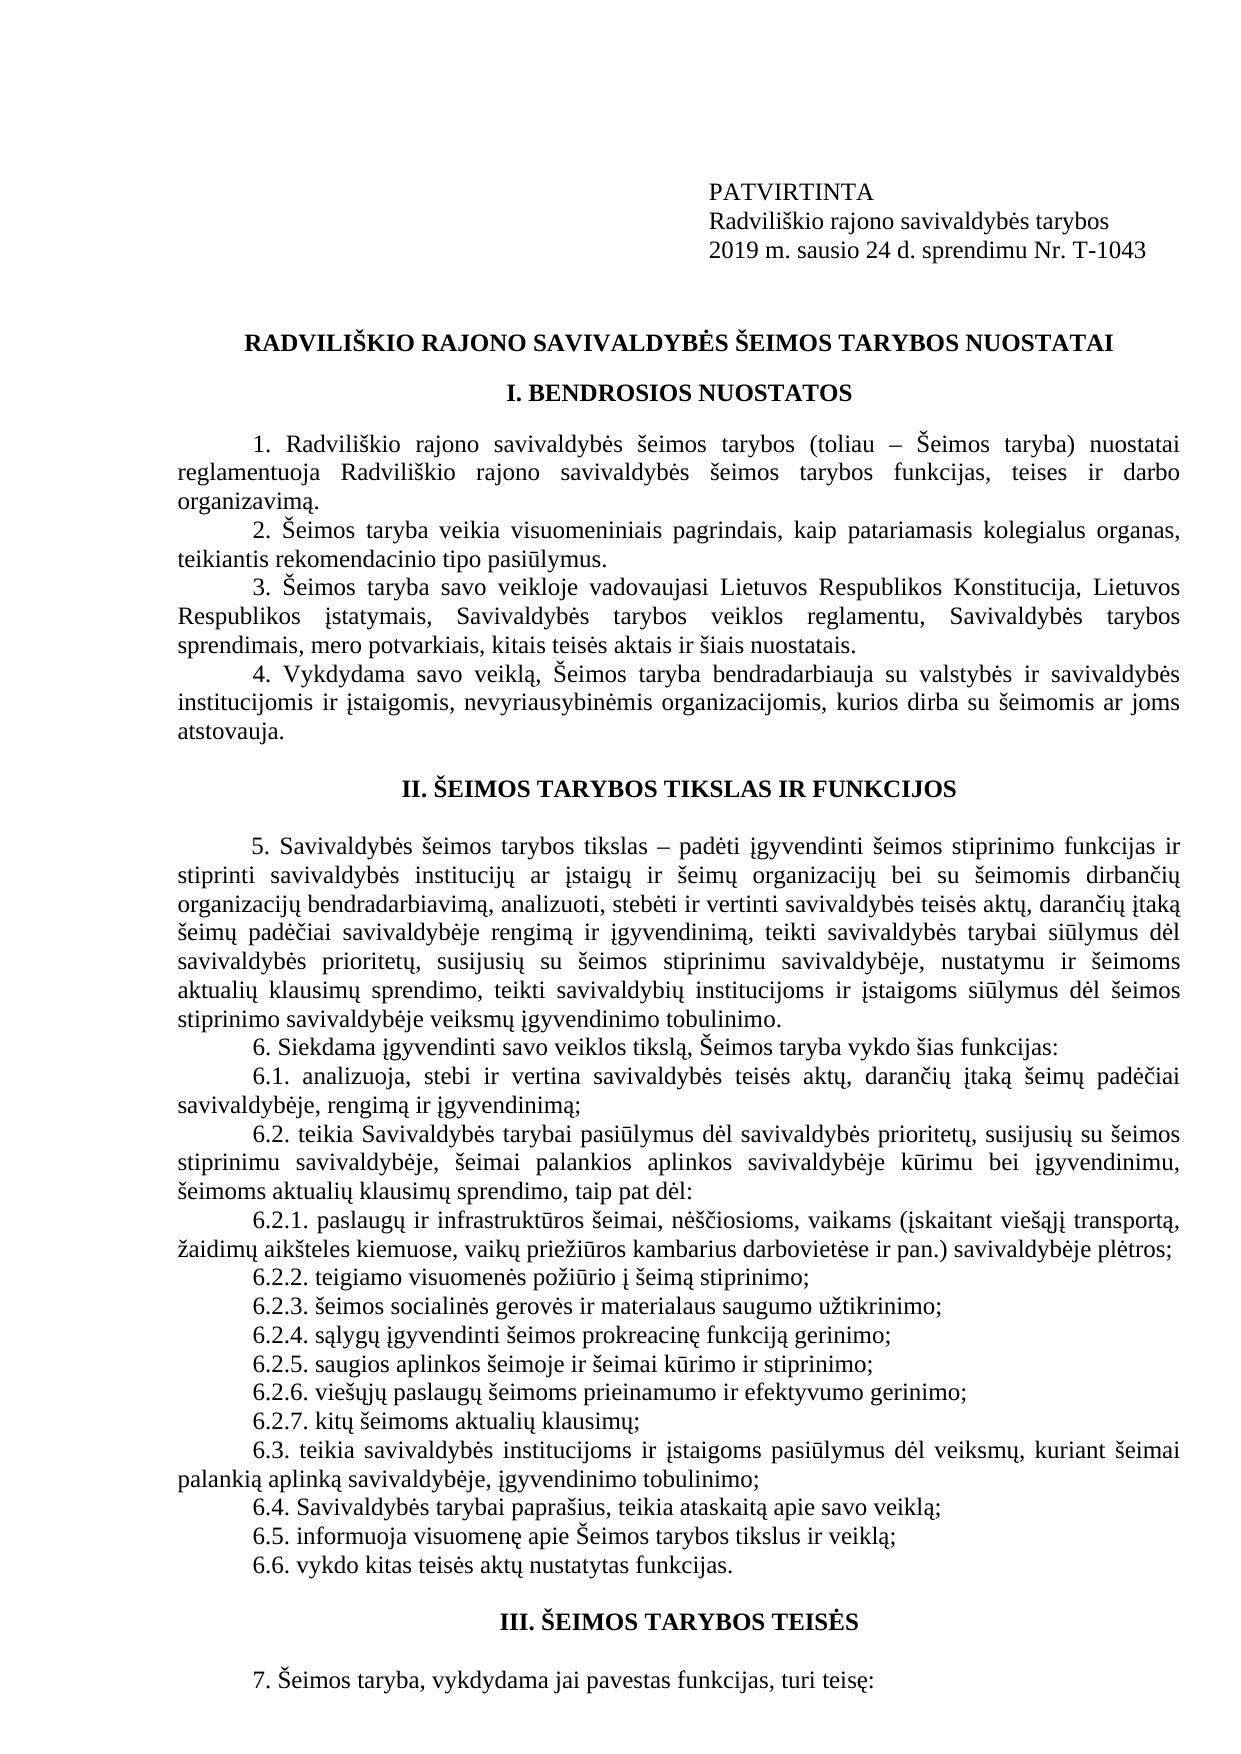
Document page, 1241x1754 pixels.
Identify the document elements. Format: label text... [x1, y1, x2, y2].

text 2. Šeimos taryba veikia visuomeniniais pagrindais, kaip patariamasis kolegialus organas, teikiantis rekomendacinio tipo pasiūlymus. [177, 515, 1181, 572]
text 6.2.1. paslaugų ir infrastruktūros šeimai, nėščiosioms, vaikams (įskaitant viešąjį transportą, žaidimų aikšteles kiemuose, vaikų priežiūros kambarius darbovietėse ir pan.) savivaldybėje plėtros; [177, 1205, 1181, 1262]
text III. ŠeimoS TARYBOS TEISĖS [177, 1607, 1181, 1636]
text 6.6. vykdo kitas teisės aktų nustatytas funkcijas. [177, 1550, 1181, 1579]
text 6.1. analizuoja, stebi ir vertina savivaldybės teisės aktų, darančių įtaką šeimų padėčiai savivaldybėje, rengimą ir įgyvendinimą; [177, 1061, 1181, 1119]
text 6.2.7. kitų šeimoms aktualių klausimų; [177, 1406, 1181, 1435]
text 7. Šeimos taryba, vykdydama jai pavestas funkcijas, turi teisę: [177, 1665, 1181, 1694]
text 6.2.4. sąlygų įgyvendinti šeimos prokreacinę funkciją gerinimo; [177, 1320, 1181, 1349]
text 6.2.3. šeimos socialinės gerovės ir materialaus saugumo užtikrinimo; [177, 1291, 1181, 1320]
text 5. Savivaldybės šeimos tarybos tikslas – padėti įgyvendinti šeimos stiprinimo funkcijas ir stiprinti savivaldybės institucijų ar įstaigų ir šeimų organizacijų bei su šeimomis dirbančių organizacijų bendradarbiavimą, analizuoti, stebėti ir vertinti savivaldybės teisės aktų, darančių įtaką šeimų padėčiai savivaldybėje rengimą ir įgyvendinimą, teikti savivaldybės tarybai siūlymus dėl savivaldybės prioritetų, susijusių su šeimos stiprinimu savivaldybėje, nustatymu ir šeimoms aktualių klausimų sprendimo, teikti savivaldybių institucijoms ir įstaigoms siūlymus dėl šeimos stiprinimo savivaldybėje veiksmų įgyvendinimo tobulinimo. [177, 831, 1181, 1032]
text 6.5. informuoja visuomenę apie Šeimos tarybos tikslus ir veiklą; [177, 1521, 1181, 1550]
text 6. Siekdama įgyvendinti savo veiklos tikslą, Šeimos taryba vykdo šias funkcijas: [177, 1032, 1181, 1061]
text RADVILIŠKIO RAJONO SAVIVALDYBĖS ŠEIMOS TARYBOS NUOSTATAI [177, 328, 1181, 357]
text 2019 m. sausio 24 d. sprendimu Nr. T-1043 [177, 235, 1181, 263]
text PATVIRTINTA [177, 177, 1181, 206]
text 6.2.5. saugios aplinkos šeimoje ir šeimai kūrimo ir stiprinimo; [177, 1349, 1181, 1377]
text I. BENDROSIOS NUOSTATOS [177, 378, 1181, 407]
text 1. Radviliškio rajono savivaldybės šeimos tarybos (toliau – Šeimos taryba) nuostatai reglamentuoja Radviliškio rajono savivaldybės šeimos tarybos funkcijas, teises ir darbo organizavimą. [177, 429, 1181, 515]
text 6.4. Savivaldybės tarybai paprašius, teikia ataskaitą apie savo veiklą; [177, 1492, 1181, 1521]
text 6.2.2. teigiamo visuomenės požiūrio į šeimą stiprinimo; [177, 1262, 1181, 1291]
text 6.2.6. viešųjų paslaugų šeimoms prieinamumo ir efektyvumo gerinimo; [177, 1377, 1181, 1406]
text 6.2. teikia Savivaldybės tarybai pasiūlymus dėl savivaldybės prioritetų, susijusių su šeimos stiprinimu savivaldybėje, šeimai palankios aplinkos savivaldybėje kūrimu bei įgyvendinimu, šeimoms aktualių klausimų sprendimo, taip pat dėl: [177, 1119, 1181, 1205]
text 6.3. teikia savivaldybės institucijoms ir įstaigoms pasiūlymus dėl veiksmų, kuriant šeimai palankią aplinką savivaldybėje, įgyvendinimo tobulinimo; [177, 1435, 1181, 1492]
text 3. Šeimos taryba savo veikloje vadovaujasi Lietuvos Respublikos Konstitucija, Lietuvos Respublikos įstatymais, Savivaldybės tarybos veiklos reglamentu, Savivaldybės tarybos sprendimais, mero potvarkiais, kitais teisės aktais ir šiais nuostatais. [177, 572, 1181, 659]
text II. šeimos TARYBOS TIKSLAS IR FUNKCIJOS [177, 774, 1181, 802]
text Radviliškio rajono savivaldybės tarybos [177, 206, 1181, 235]
text 4. Vykdydama savo veiklą, Šeimos taryba bendradarbiauja su valstybės ir savivaldybės institucijomis ir įstaigomis, nevyriausybinėmis organizacijomis, kurios dirba su šeimomis ar joms atstovauja. [177, 659, 1181, 745]
